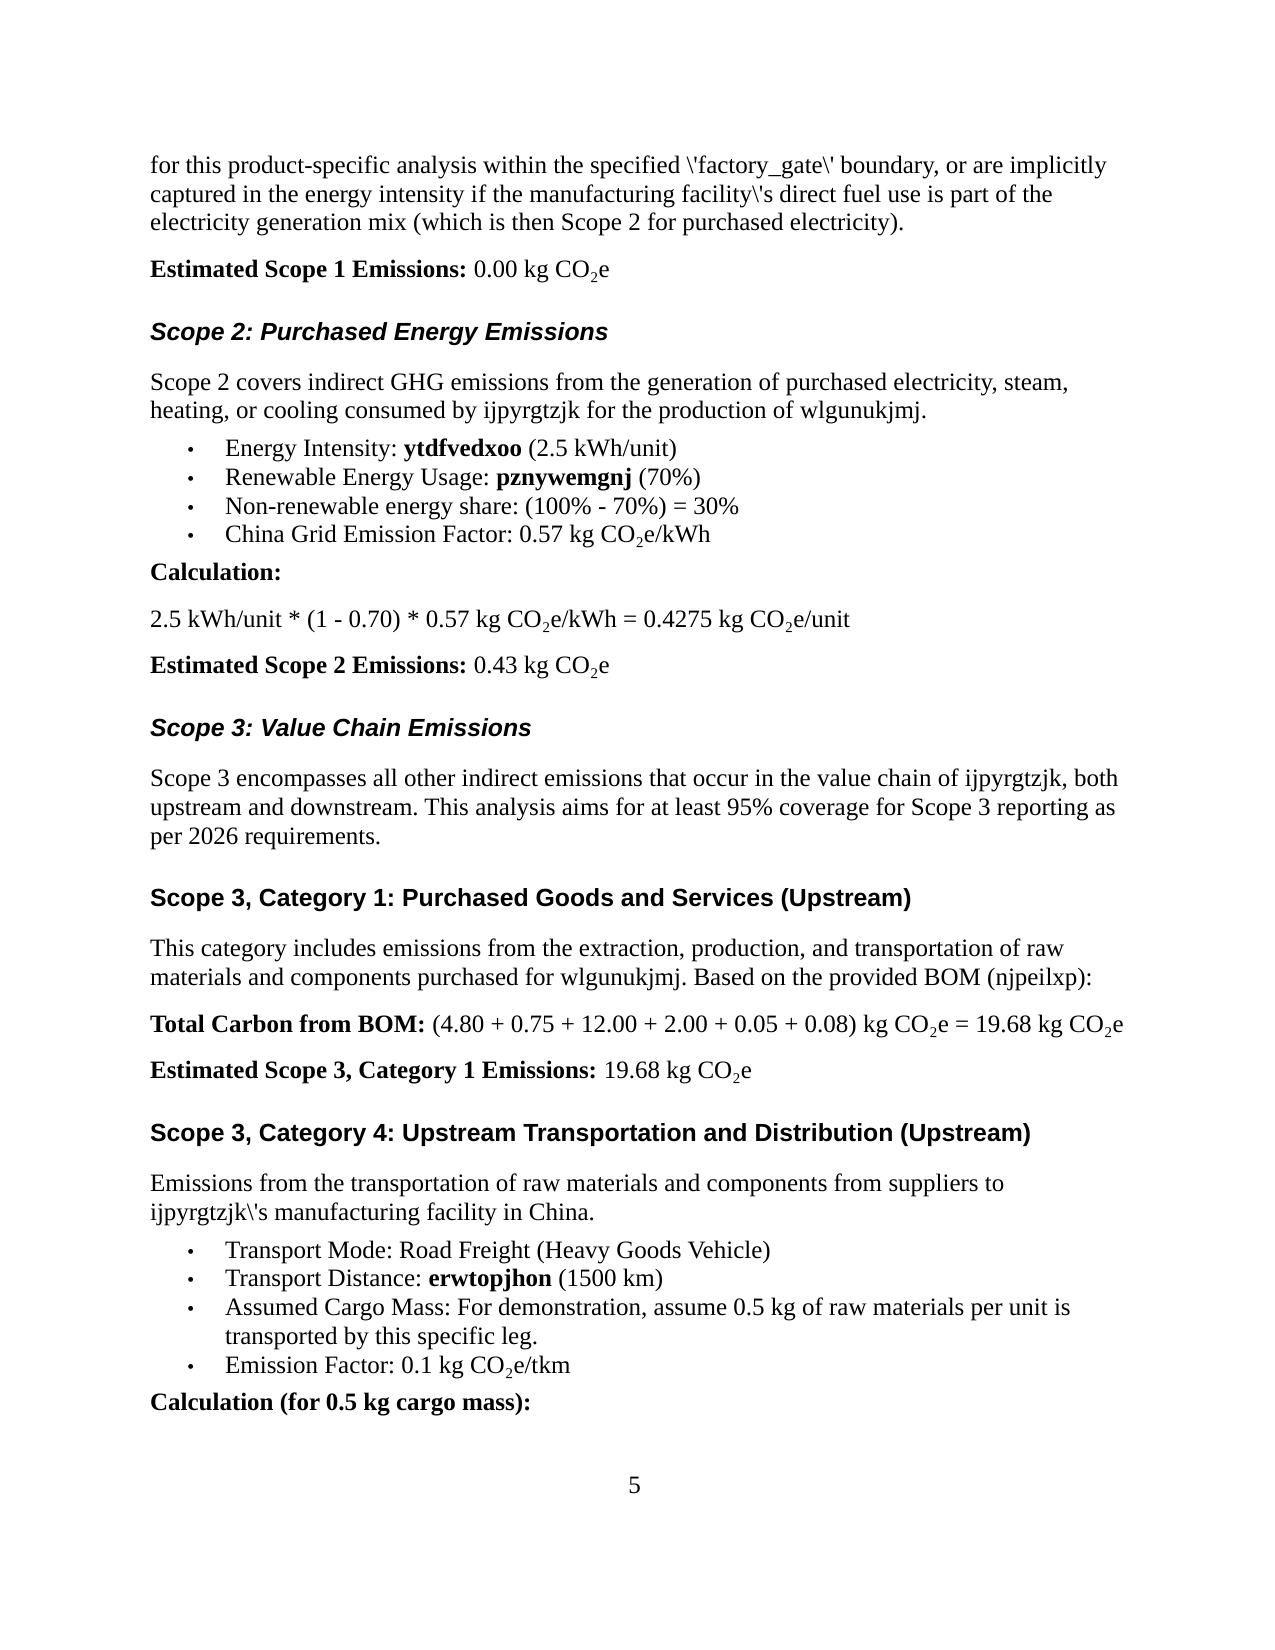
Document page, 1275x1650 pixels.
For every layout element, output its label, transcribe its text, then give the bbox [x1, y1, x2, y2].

text for this product-specific analysis within the specified \'factory_gate\' boundary, or are implicitly captured in the energy intensity if the manufacturing facility\'s direct fuel use is part of the electricity generation mix (which is then Scope 2 for purchased electricity). [150, 150, 1125, 236]
text 2.5 kWh/unit * (1 - 0.70) * 0.57 kg CO₂e/kWh = 0.4275 kg CO₂e/unit [150, 604, 1125, 633]
text Scope 2 covers indirect GHG emissions from the generation of purchased electricity, steam, heating, or cooling consumed by ijpyrgtzjk for the production of wlgunukjmj. [150, 367, 1125, 424]
list Transport Distance: erwtopjhon (1500 km) [187, 1263, 1125, 1292]
list Transport Mode: Road Freight (Heavy Goods Vehicle) [187, 1235, 1125, 1263]
list Non-renewable energy share: (100% - 70%) = 30% [187, 491, 1125, 519]
list Energy Intensity: ytdfvedxoo (2.5 kWh/unit) [187, 433, 1125, 462]
list Emission Factor: 0.1 kg CO₂e/tkm [187, 1350, 1125, 1378]
list Renewable Energy Usage: pznywemgnj (70%) [187, 462, 1125, 491]
list Assumed Cargo Mass: For demonstration, assume 0.5 kg of raw materials per unit is transported by this specific leg. [187, 1292, 1125, 1350]
text Emissions from the transportation of raw materials and components from suppliers to ijpyrgtzjk\'s manufacturing facility in China. [150, 1168, 1125, 1226]
text Calculation (for 0.5 kg cargo mass): [150, 1387, 1125, 1416]
subtitle Scope 3, Category 4: Upstream Transportation and Distribution (Upstream) [150, 1118, 1125, 1147]
subtitle Scope 3, Category 1: Purchased Goods and Services (Upstream) [150, 883, 1125, 912]
text Estimated Scope 1 Emissions: 0.00 kg CO₂e [150, 254, 1125, 283]
text Calculation: [150, 557, 1125, 586]
text Total Carbon from BOM: (4.80 + 0.75 + 12.00 + 2.00 + 0.05 + 0.08) kg CO₂e = 19.68 kg CO₂e [150, 1009, 1125, 1038]
list China Grid Emission Factor: 0.57 kg CO₂e/kWh [187, 519, 1125, 548]
subtitle Scope 2: Purchased Energy Emissions [150, 317, 1125, 345]
subtitle Scope 3: Value Chain Emissions [150, 713, 1125, 742]
text Estimated Scope 2 Emissions: 0.43 kg CO₂e [150, 651, 1125, 679]
text This category includes emissions from the extraction, production, and transportation of raw materials and components purchased for wlgunukjmj. Based on the provided BOM (njpeilxp): [150, 933, 1125, 991]
text Scope 3 encompasses all other indirect emissions that occur in the value chain of ijpyrgtzjk, both upstream and downstream. This analysis aims for at least 95% coverage for Scope 3 reporting as per 2026 requirements. [150, 763, 1125, 849]
text Estimated Scope 3, Category 1 Emissions: 19.68 kg CO₂e [150, 1056, 1125, 1084]
